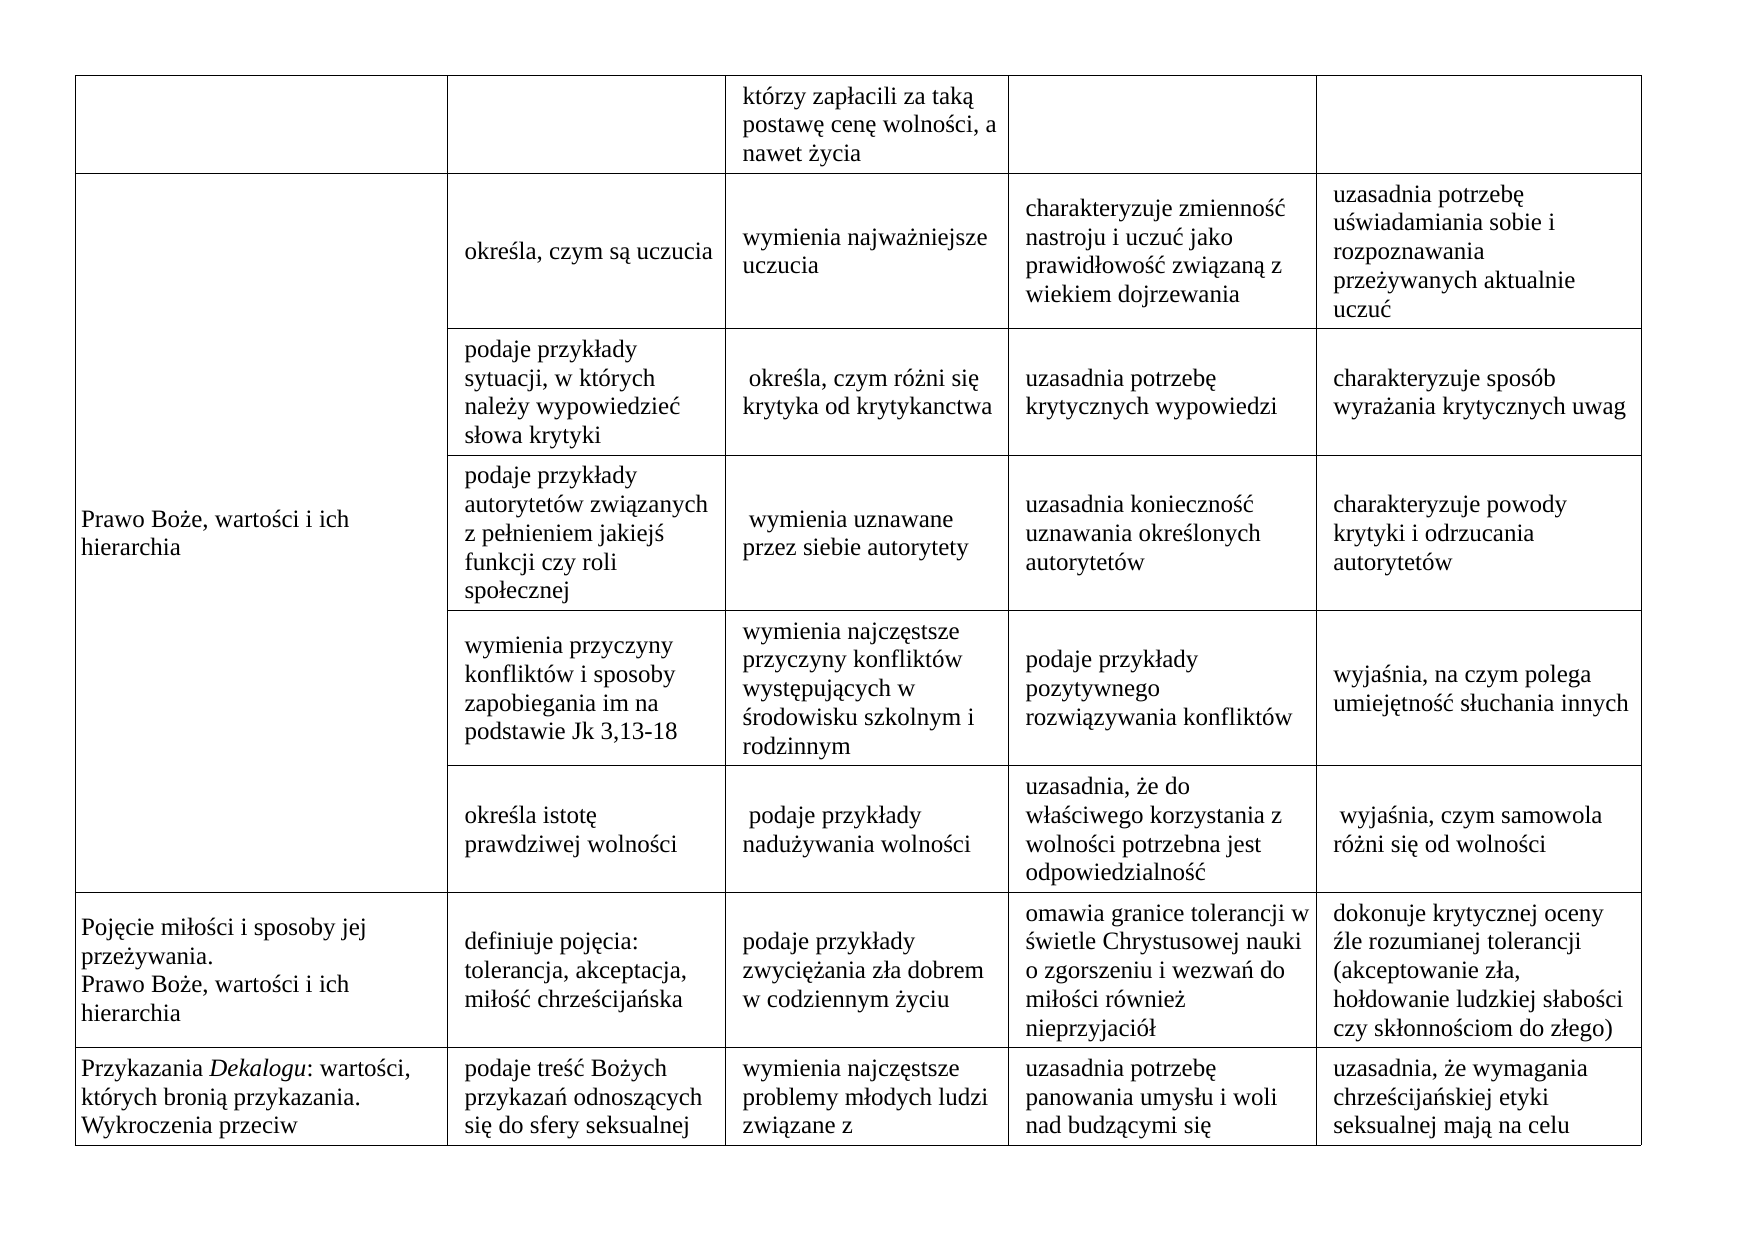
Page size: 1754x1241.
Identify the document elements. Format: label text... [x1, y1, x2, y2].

table_cell podaje przykłady pozytywnego rozwiązywania konfliktów [1009, 611, 1316, 765]
table_cell wymienia najczęstsze problemy młodych ludzi związane z [726, 1048, 1008, 1145]
table_cell definiuje pojęcia: tolerancja, akceptacja, miłość chrześcijańska [448, 893, 725, 1047]
table_cell podaje przykłady zwyciężania zła dobrem w codziennym życiu [726, 893, 1008, 1047]
table_cell podaje treść Bożych przykazań odnoszących się do sfery seksualnej [448, 1048, 725, 1145]
table_cell uzasadnia, że wymagania chrześcijańskiej etyki seksualnej mają na celu [1317, 1048, 1641, 1145]
table_cell charakteryzuje zmienność nastroju i uczuć jako prawidłowość związaną z wiekiem dojrzewania [1009, 174, 1316, 328]
table_cell [448, 76, 725, 173]
table_cell Przykazania Dekalogu: wartości, których bronią przykazania. Wykroczenia przeciw [76, 1048, 447, 1145]
table_cell uzasadnia, że do właściwego korzystania z wolności potrzebna jest odpowiedzialność [1009, 766, 1316, 892]
table_cell [76, 76, 447, 173]
table_cell omawia granice tolerancji w świetle Chrystusowej nauki o zgorszeniu i wezwań do miłości również nieprzyjaciół [1009, 893, 1316, 1047]
table_cell wyjaśnia, czym samowola różni się od wolności [1317, 766, 1641, 892]
table_cell wymienia najczęstsze przyczyny konfliktów występujących w środowisku szkolnym i rodzinnym [726, 611, 1008, 765]
table_cell Pojęcie miłości i sposoby jej przeżywania. Prawo Boże, wartości i ich hierarchia [76, 893, 447, 1047]
table_cell dokonuje krytycznej oceny źle rozumianej tolerancji (akceptowanie zła, hołdowanie ludzkiej słabości czy skłonnościom do złego) [1317, 893, 1641, 1047]
table_cell [1009, 76, 1316, 173]
table_cell charakteryzuje sposób wyrażania krytycznych uwag [1317, 329, 1641, 455]
table_cell wymienia przyczyny konfliktów i sposoby zapobiegania im na podstawie Jk 3,13-18 [448, 611, 725, 765]
table_cell uzasadnia potrzebę krytycznych wypowiedzi [1009, 329, 1316, 455]
table_cell wyjaśnia, na czym polega umiejętność słuchania innych [1317, 611, 1641, 765]
table_cell uzasadnia konieczność uznawania określonych autorytetów [1009, 456, 1316, 610]
table_cell podaje przykłady nadużywania wolności [726, 766, 1008, 892]
table_cell określa, czym są uczucia [448, 174, 725, 328]
table_cell określa istotę prawdziwej wolności [448, 766, 725, 892]
table_cell [1317, 76, 1641, 173]
table_cell określa, czym różni się krytyka od krytykanctwa [726, 329, 1008, 455]
table_cell podaje przykłady autorytetów związanych z pełnieniem jakiejś funkcji czy roli społecznej [448, 456, 725, 610]
table_cell którzy zapłacili za taką postawę cenę wolności, a nawet życia [726, 76, 1008, 173]
table_cell uzasadnia potrzebę uświadamiania sobie i rozpoznawania przeżywanych aktualnie uczuć [1317, 174, 1641, 328]
table_cell wymienia najważniejsze uczucia [726, 174, 1008, 328]
table_cell charakteryzuje powody krytyki i odrzucania autorytetów [1317, 456, 1641, 610]
table_cell wymienia uznawane przez siebie autorytety [726, 456, 1008, 610]
table_cell Prawo Boże, wartości i ich hierarchia [76, 174, 447, 892]
table_cell uzasadnia potrzebę panowania umysłu i woli nad budzącymi się [1009, 1048, 1316, 1145]
table_cell podaje przykłady sytuacji, w których należy wypowiedzieć słowa krytyki [448, 329, 725, 455]
